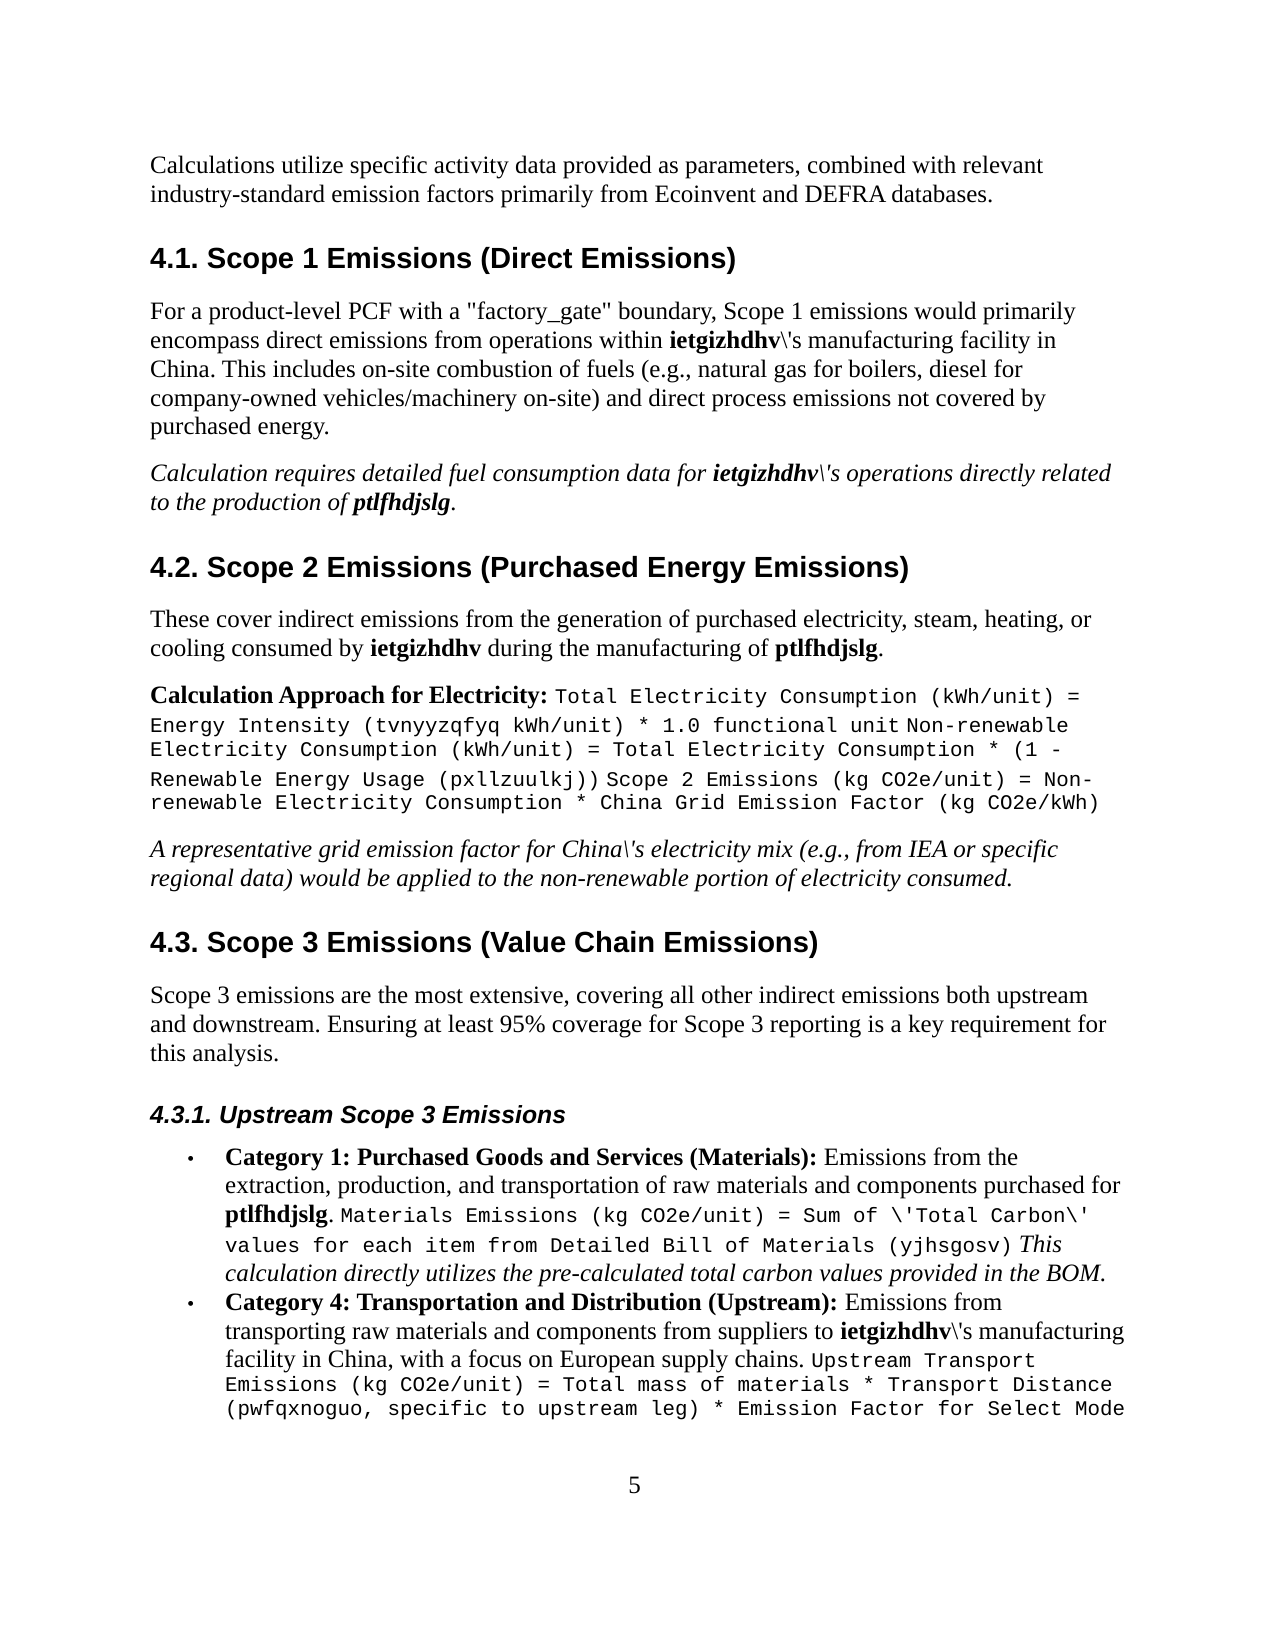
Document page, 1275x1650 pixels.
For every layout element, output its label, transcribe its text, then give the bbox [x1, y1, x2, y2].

subtitle 4.3.1. Upstream Scope 3 Emissions [150, 1101, 1125, 1129]
text A representative grid emission factor for China\'s electricity mix (e.g., from IEA or specific regional data) would be applied to the non-renewable portion of electricity consumed. [150, 834, 1125, 891]
list Category 4: Transportation and Distribution (Upstream): Emissions from transporting raw materials and components from suppliers to ietgizhdhv\'s manufacturing facility in China, with a focus on European supply chains. Upstream Transport Emissions (kg CO2e/unit) = Total mass of materials * Transport Distance (pwfqxnoguo, specific to upstream leg) * Emission Factor for Select Mode [187, 1287, 1125, 1421]
list Category 1: Purchased Goods and Services (Materials): Emissions from the extraction, production, and transportation of raw materials and components purchased for ptlfhdjslg. Materials Emissions (kg CO2e/unit) = Sum of \'Total Carbon\' values for each item from Detailed Bill of Materials (yjhsgosv) This calculation directly utilizes the pre-calculated total carbon values provided in the BOM. [187, 1142, 1125, 1287]
text For a product-level PCF with a "factory_gate" boundary, Scope 1 emissions would primarily encompass direct emissions from operations within ietgizhdhv\'s manufacturing facility in China. This includes on-site combustion of fuels (e.g., natural gas for boilers, diesel for company-owned vehicles/machinery on-site) and direct process emissions not covered by purchased energy. [150, 296, 1125, 440]
text Scope 3 emissions are the most extensive, covering all other indirect emissions both upstream and downstream. Ensuring at least 95% coverage for Scope 3 reporting is a key requirement for this analysis. [150, 980, 1125, 1067]
subtitle 4.3. Scope 3 Emissions (Value Chain Emissions) [150, 925, 1125, 959]
subtitle 4.1. Scope 1 Emissions (Direct Emissions) [150, 241, 1125, 275]
text Calculation requires detailed fuel consumption data for ietgizhdhv\'s operations directly related to the production of ptlfhdjslg. [150, 458, 1125, 516]
subtitle 4.2. Scope 2 Emissions (Purchased Energy Emissions) [150, 549, 1125, 583]
text Calculations utilize specific activity data provided as parameters, combined with relevant industry-standard emission factors primarily from Ecoinvent and DEFRA databases. [150, 150, 1125, 207]
text These cover indirect emissions from the generation of purchased electricity, steam, heating, or cooling consumed by ietgizhdhv during the manufacturing of ptlfhdjslg. [150, 604, 1125, 662]
text Calculation Approach for Electricity: Total Electricity Consumption (kWh/unit) = Energy Intensity (tvnyyzqfyq kWh/unit) * 1.0 functional unit Non-renewable Electricity Consumption (kWh/unit) = Total Electricity Consumption * (1 - Renewable Energy Usage (pxllzuulkj)) Scope 2 Emissions (kg CO2e/unit) = Non-renewable Electricity Consumption * China Grid Emission Factor (kg CO2e/kWh) [150, 680, 1125, 816]
